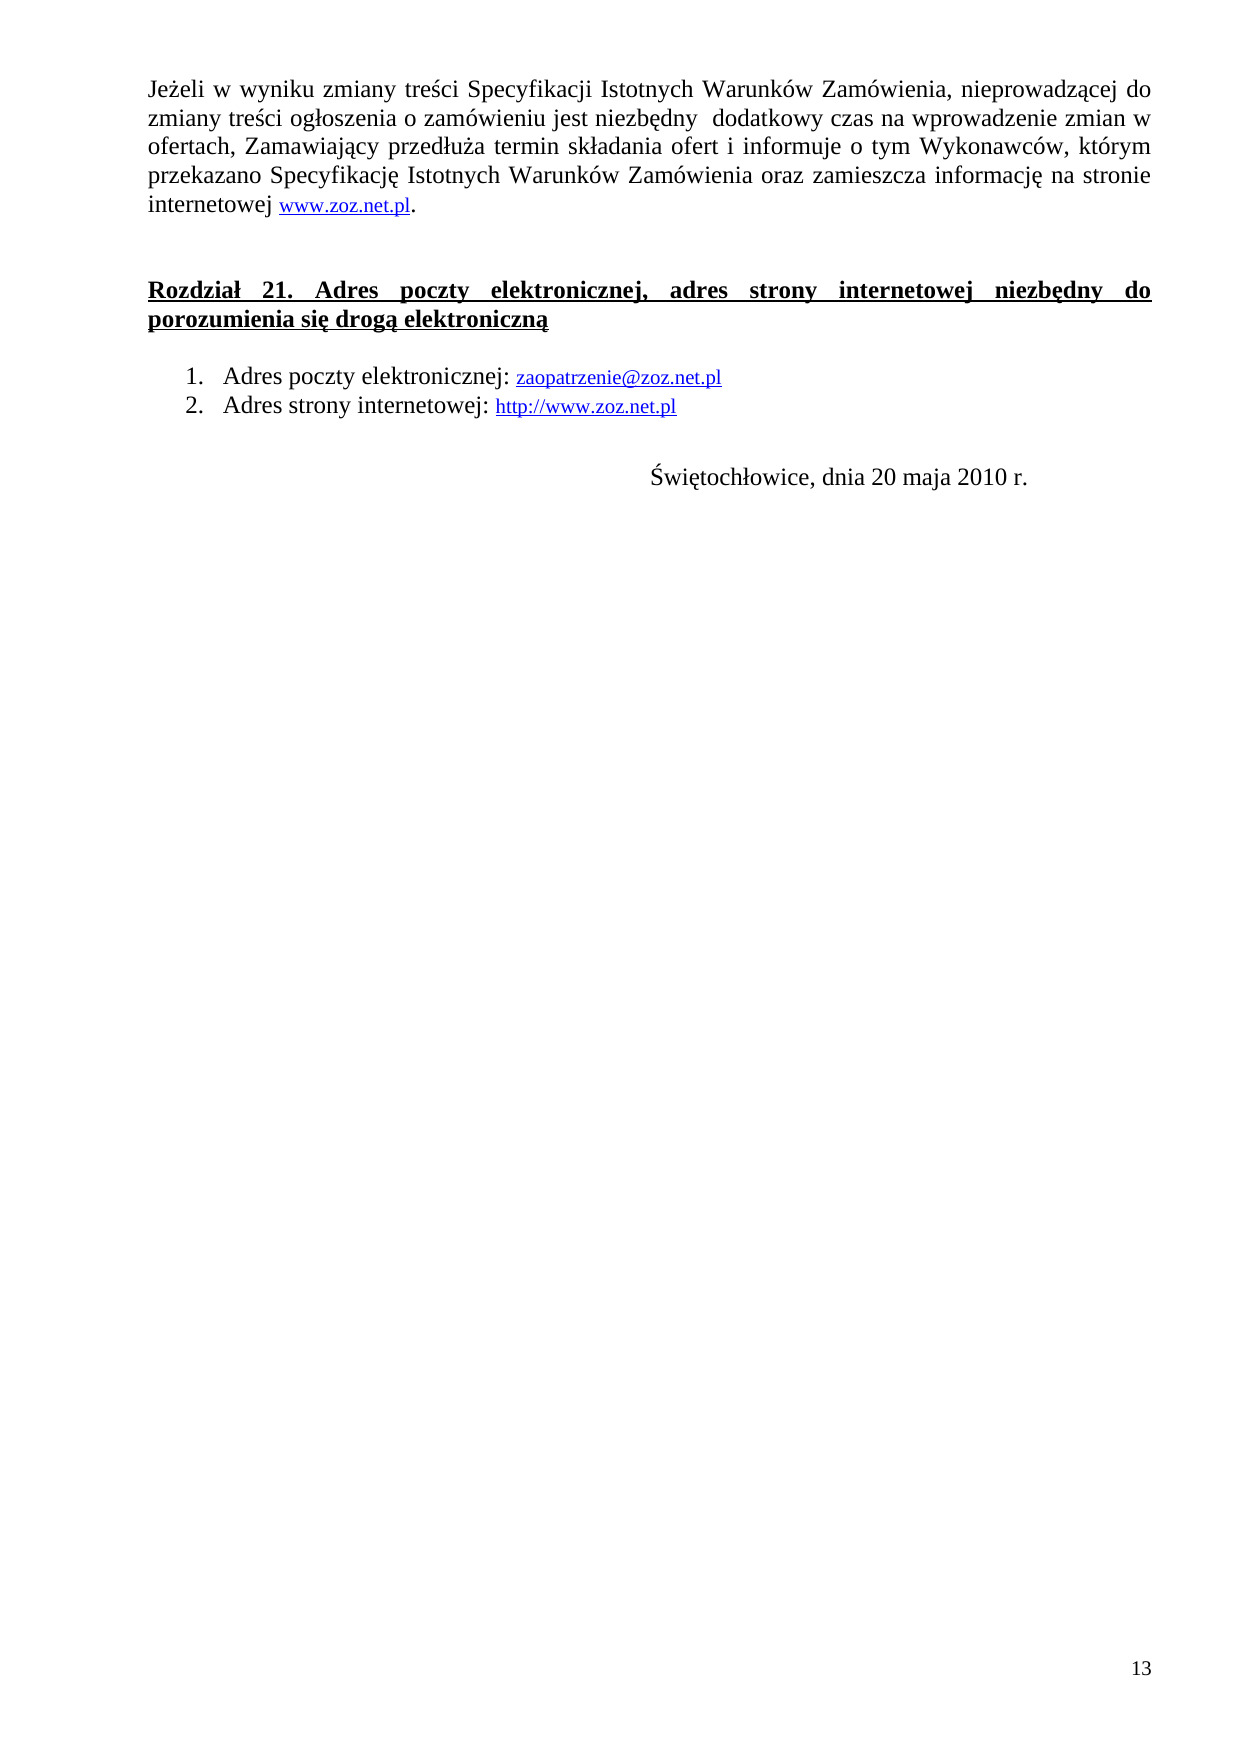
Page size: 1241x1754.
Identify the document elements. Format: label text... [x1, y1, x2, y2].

text Rozdział 21. Adres poczty elektronicznej, adres strony internetowej niezbędny do [148, 275, 1152, 300]
text Świętochłowice, dnia 20 maja 2010 r. [650, 462, 1152, 491]
text porozumienia się drogą elektroniczną [148, 302, 1152, 333]
list Adres poczty elektronicznej: zaopatrzenie@zoz.net.pl [185, 361, 1152, 390]
list Adres strony internetowej: http://www.zoz.net.pl [185, 390, 1152, 419]
text Jeżeli w wyniku zmiany treści Specyfikacji Istotnych Warunków Zamówienia, nieprowadzącej do zmiany treści ogłoszenia o zamówieniu jest niezbędny dodatkowy czas na wprowadzenie zmian w ofertach, Zamawiający przedłuża termin składania ofert i informuje o tym Wykonawców, którym przekazano Specyfikację Istotnych Warunków Zamówienia oraz zamieszcza informację na stronie internetowej www.zoz.net.pl. [148, 74, 1152, 218]
